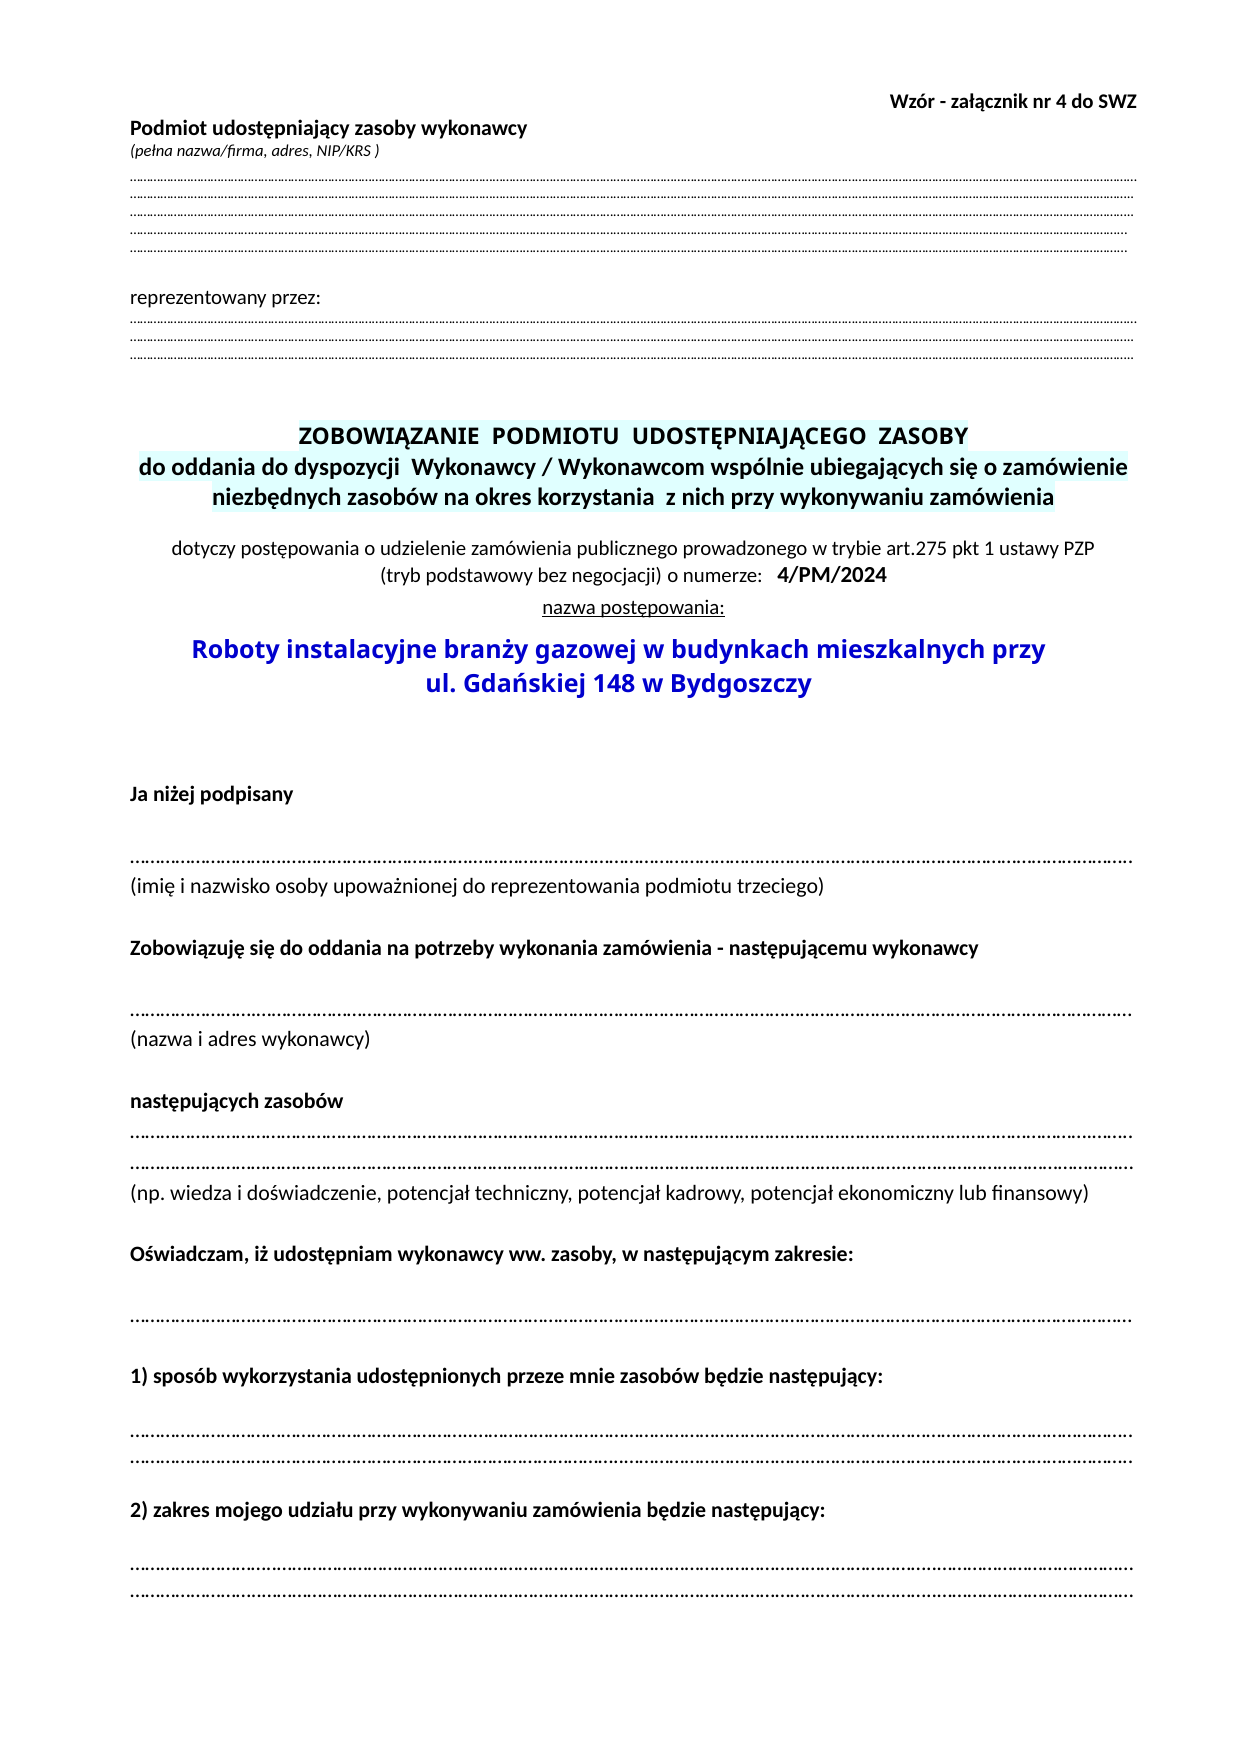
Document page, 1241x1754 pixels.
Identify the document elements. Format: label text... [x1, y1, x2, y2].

text ……………………………………………………….……………………………………………………………………………………………………………….…….. [130, 1117, 1137, 1144]
text Zobowiązuję się do oddania na potrzeby wykonania zamówienia - następującemu wykonawcy [130, 934, 1137, 960]
text …………………………………………………………………………………………………………………………………………………………………………………………………………………………………………………………………………………………………………………………………………………………………………………………………………………………………………………………………………………………………………………………………………………..………………………………………………………………………………………………………………………………………………………………………………………………………………………………………………………………………..……………………………………………………………………………………………………………………………………………………………………………………………………………………………………………………………………...……………………………………………………………………………………………………………………………………………………………………………………………………………………………………………………………………... [130, 167, 1137, 256]
text (np. wiedza i doświadczenie, potencjał techniczny, potencjał kadrowy, potencjał ekonomiczny lub finansowy) [130, 1179, 1137, 1205]
text do oddania do dyspozycji Wykonawcy / Wykonawcom wspólnie ubiegających się o zamówienie niezbędnych zasobów na okres korzystania z nich przy wykonywaniu zamówienia [130, 451, 1137, 512]
list …………………………………………………………..…………………………………………………………………………………………………………………..……………………………………………………………………………………..……………………………………………………………………………………….. [130, 1416, 1137, 1469]
text reprezentowany przez: [130, 284, 1137, 309]
text nazwa postępowania: [130, 594, 1137, 620]
text Ja niżej podpisany [130, 781, 1137, 807]
text dotyczy postępowania o udzielenie zamówienia publicznego prowadzonego w trybie art.275 pkt 1 ustawy PZP (tryb podstawowy bez negocjacji) o numerze: 4/PM/2024 [130, 535, 1137, 588]
text ………………………….……………………………….…………………………………………………………………………………………………………………..(imię i nazwisko osoby upoważnionej do reprezentowania podmiotu trzeciego) [130, 842, 1137, 899]
list 2) zakres mojego udziału przy wykonywaniu zamówienia będzie następujący: [130, 1496, 1137, 1522]
text Podmiot udostępniający zasoby wykonawcy [130, 114, 1137, 141]
text (pełna nazwa/firma, adres, NIP/KRS ) [130, 141, 1137, 161]
text …………………….………………………………………………………………………………………………………………………………………………………… [130, 995, 1137, 1022]
text …………………………………………………………………………………………………………………………………………………………………………………………………………………………………………………………………………………………………………………………………………………………………………………………………………………………………………………………………………………………………………………………………………………..……………………………………………………………………………………………………………………………………………………………………………………………………………………………………………………………………….. [130, 309, 1137, 363]
list ……………………..……………………………………………………………………………………………………………………..………………………………… [130, 1576, 1137, 1602]
text następujących zasobów [130, 1087, 1137, 1113]
text Roboty instalacyjne branży gazowej w budynkach mieszkalnych przy ul. Gdańskiej 148 w Bydgoszczy [159, 631, 1078, 699]
list ………………………..…………………………………………………………………………………………………………………..………………………………… [130, 1549, 1137, 1576]
text ZOBOWIĄZANIE PODMIOTU UDOSTĘPNIAJĄCEGO ZASOBY [130, 420, 1137, 451]
text (nazwa i adres wykonawcy) [130, 1026, 1137, 1052]
text Wzór - załącznik nr 4 do SWZ [130, 89, 1137, 114]
text …………………….………………………………………………………………………………………………………………………………………………………… [130, 1301, 1137, 1328]
text …………………………………………………………………………..…………………………………………………………..……………………………………… [130, 1148, 1137, 1175]
list 1) sposób wykorzystania udostępnionych przeze mnie zasobów będzie następujący: [130, 1362, 1137, 1389]
text Oświadczam, iż udostępniam wykonawcy ww. zasoby, w następującym zakresie: [130, 1240, 1137, 1267]
